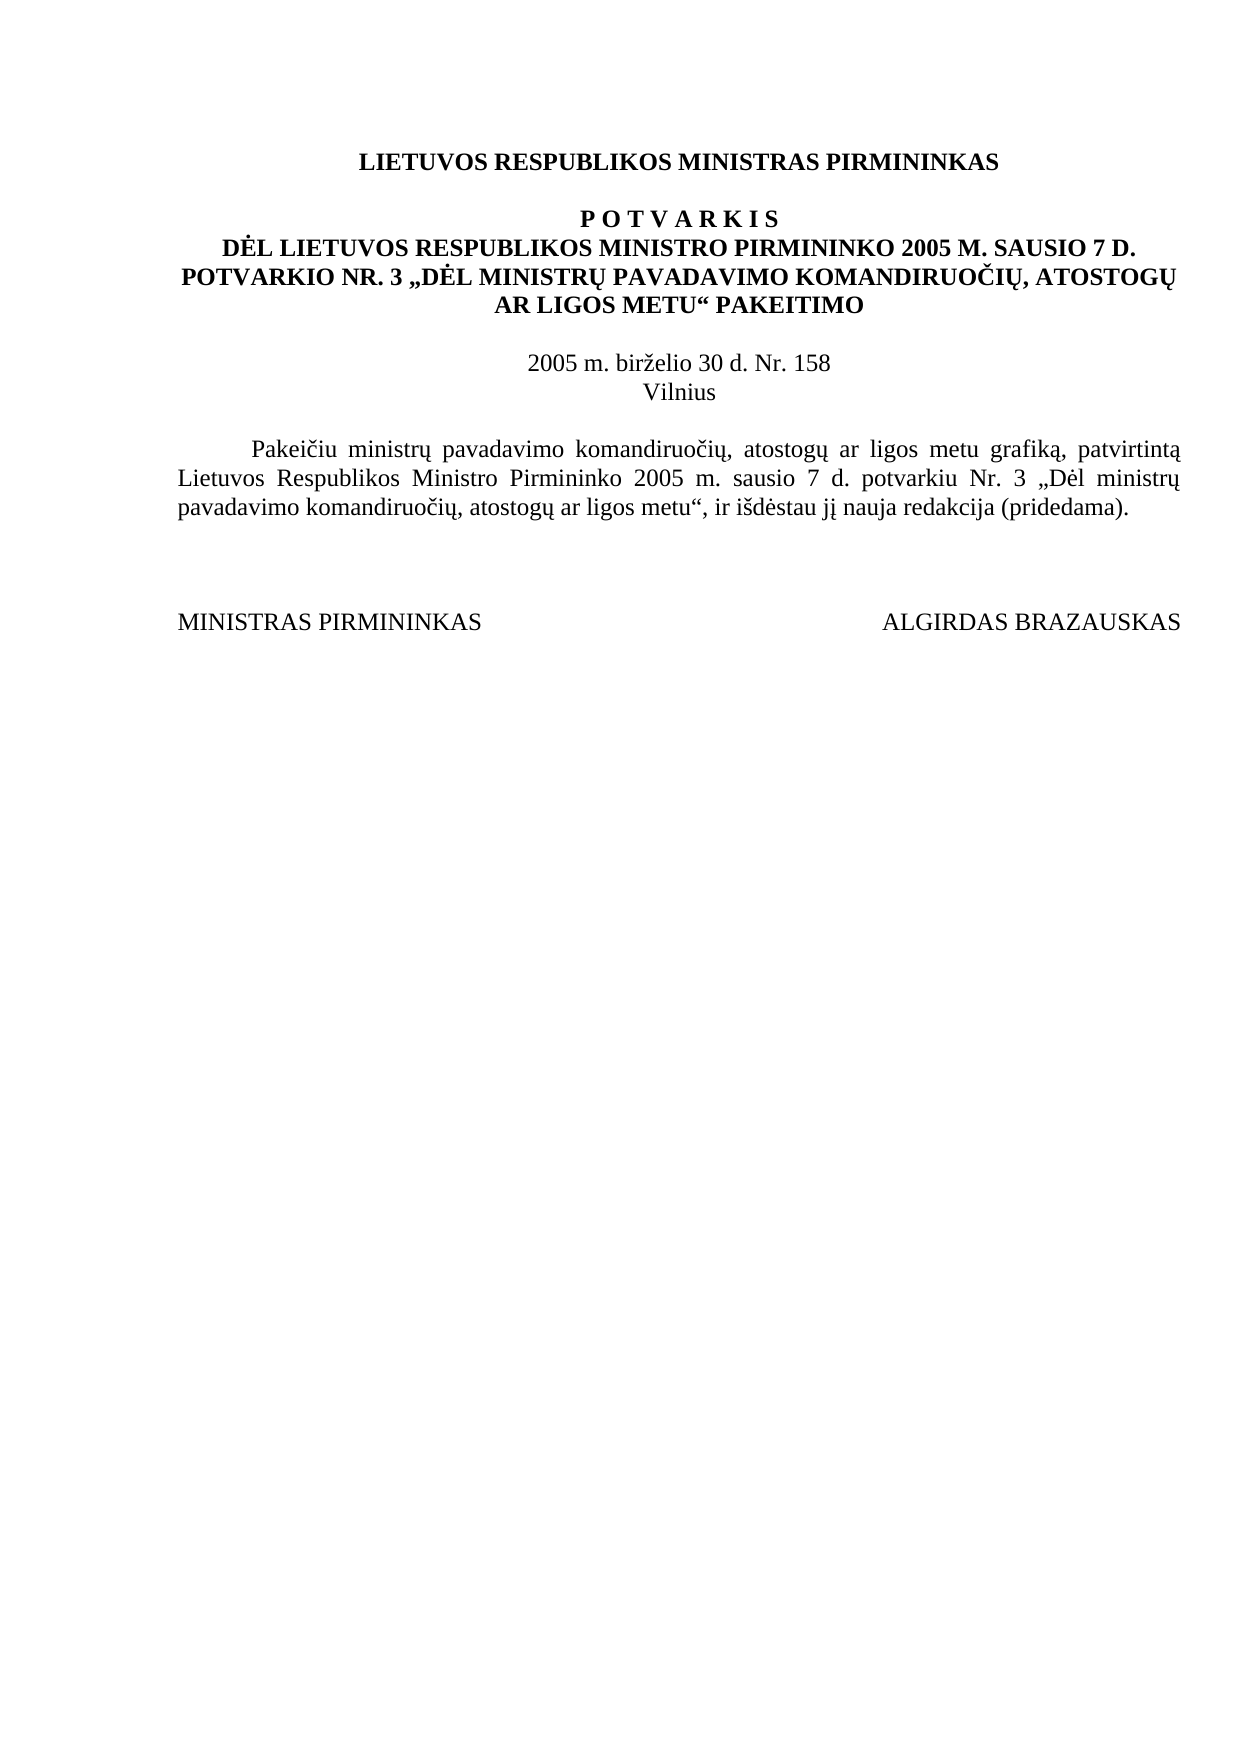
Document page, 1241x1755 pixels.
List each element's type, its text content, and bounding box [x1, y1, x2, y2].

text LIETUVOS RESPUBLIKOS MINISTRAS PIRMININKAS [177, 147, 1181, 176]
text DĖL LIETUVOS RESPUBLIKOS MINISTRO PIRMININKO 2005 M. SAUSIO 7 D. POTVARKIO NR. 3 „DĖL MINISTRŲ PAVADAVIMO KOMANDIRUOČIŲ, ATOSTOGŲ AR LIGOS METU“ PAKEITIMO [177, 233, 1181, 319]
text Pakeičiu ministrų pavadavimo komandiruočių, atostogų ar ligos metu grafiką, patvirtintą Lietuvos Respublikos Ministro Pirmininko 2005 m. sausio 7 d. potvarkiu Nr. 3 „Dėl ministrų pavadavimo komandiruočių, atostogų ar ligos metu“, ir išdėstau jį nauja redakcija (pridedama). [177, 434, 1181, 521]
text P O T V A R K I S [177, 204, 1181, 233]
text Vilnius [177, 377, 1181, 406]
text MINISTRAS PIRMININKAS ALGIRDAS BRAZAUSKAS [177, 607, 1181, 636]
text 2005 m. birželio 30 d. Nr. 158 [177, 348, 1181, 377]
